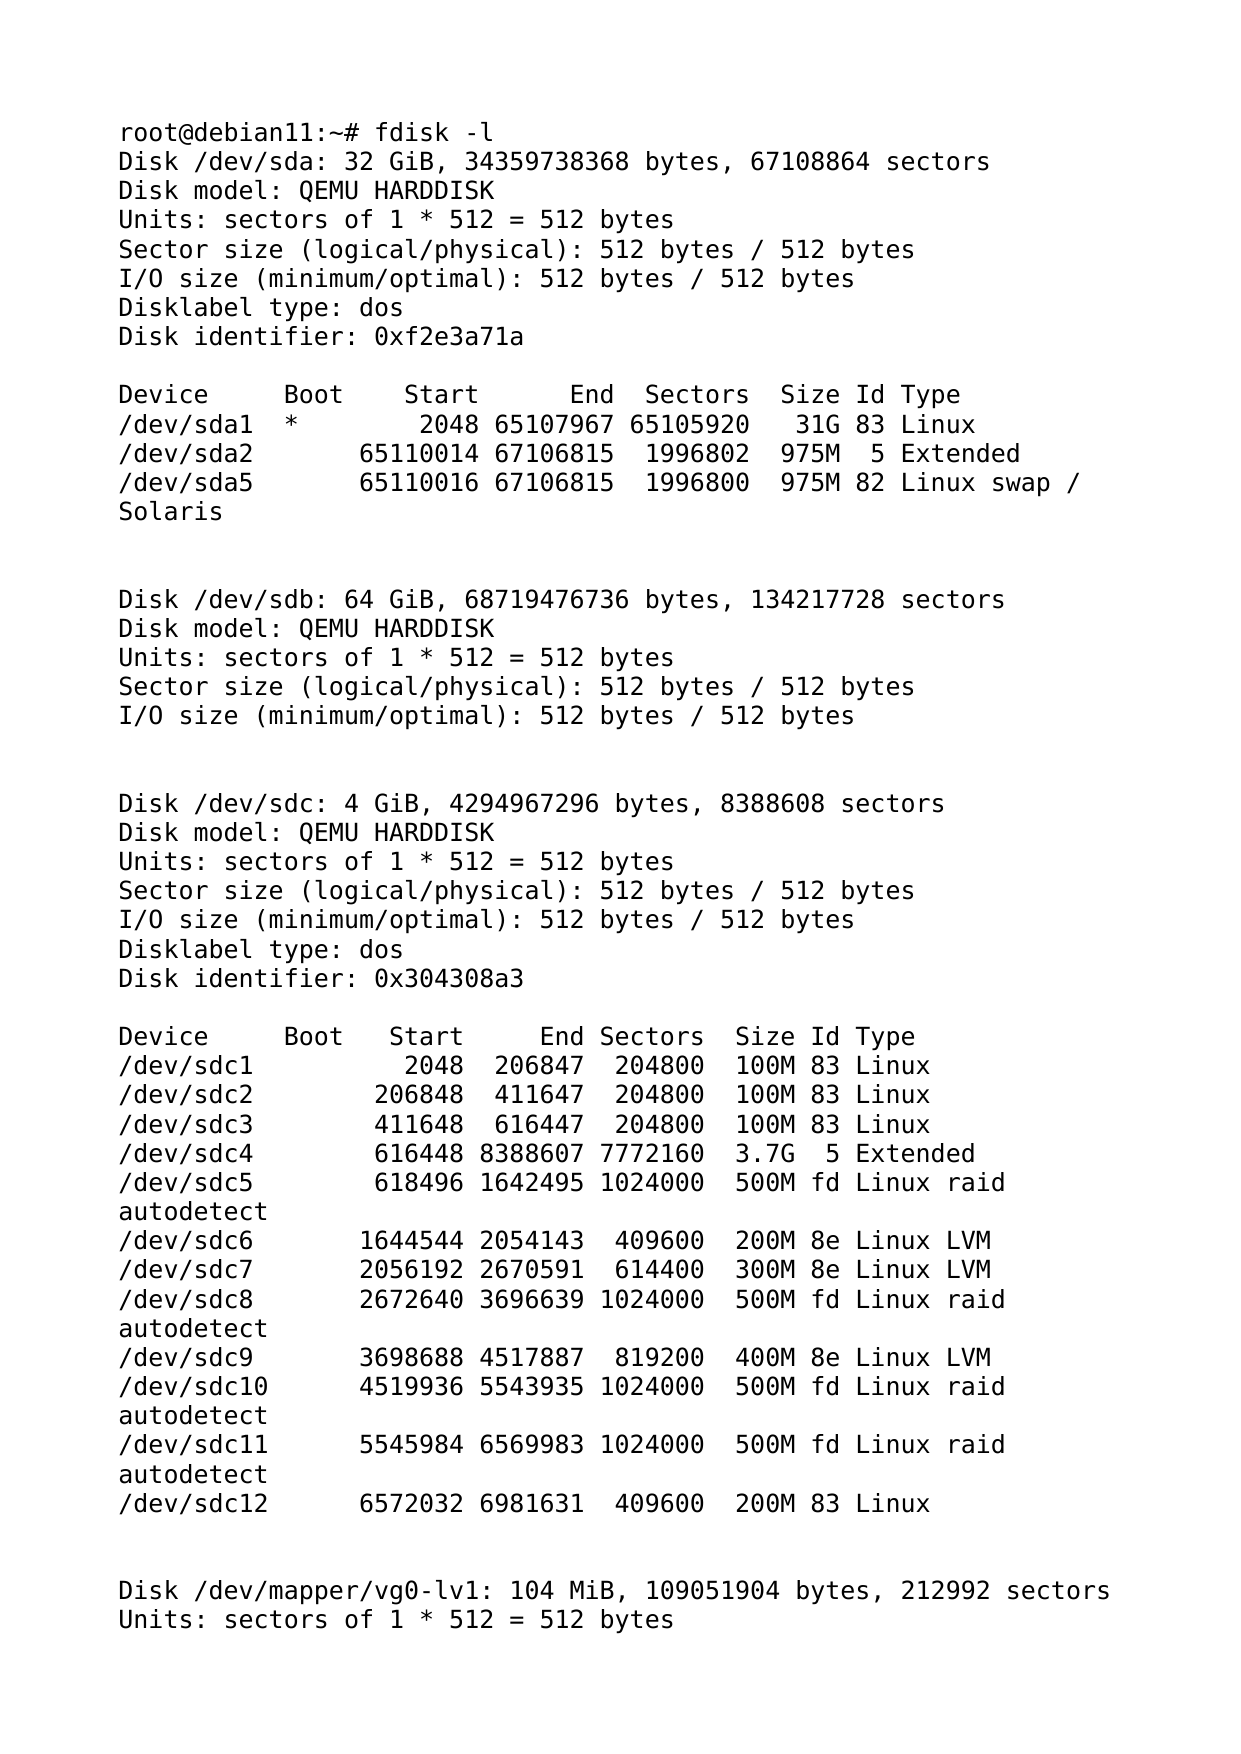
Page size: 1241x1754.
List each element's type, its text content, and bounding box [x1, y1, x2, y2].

text root@debian11:~# fdisk -l Disk /dev/sda: 32 GiB, 34359738368 bytes, 67108864 sectors Disk model: QEMU HARDDISK Units: sectors of 1 * 512 = 512 bytes Sector size (logical/physical): 512 bytes / 512 bytes I/O size (minimum/optimal): 512 bytes / 512 bytes Disklabel type: dos Disk identifier: 0xf2e3a71a Device Boot Start End Sectors Size Id Type /dev/sda1 * 2048 65107967 65105920 31G 83 Linux /dev/sda2 65110014 67106815 1996802 975M 5 Extended /dev/sda5 65110016 67106815 1996800 975M 82 Linux swap / Solaris Disk /dev/sdb: 64 GiB, 68719476736 bytes, 134217728 sectors Disk model: QEMU HARDDISK Units: sectors of 1 * 512 = 512 bytes Sector size (logical/physical): 512 bytes / 512 bytes I/O size (minimum/optimal): 512 bytes / 512 bytes Disk /dev/sdc: 4 GiB, 4294967296 bytes, 8388608 sectors Disk model: QEMU HARDDISK Units: sectors of 1 * 512 = 512 bytes Sector size (logical/physical): 512 bytes / 512 bytes I/O size (minimum/optimal): 512 bytes / 512 bytes Disklabel type: dos Disk identifier: 0x304308a3 Device Boot Start End Sectors Size Id Type /dev/sdc1 2048 206847 204800 100M 83 Linux /dev/sdc2 206848 411647 204800 100M 83 Linux /dev/sdc3 411648 616447 204800 100M 83 Linux /dev/sdc4 616448 8388607 7772160 3.7G 5 Extended /dev/sdc5 618496 1642495 1024000 500M fd Linux raid autodetect /dev/sdc6 1644544 2054143 409600 200M 8e Linux LVM /dev/sdc7 2056192 2670591 614400 300M 8e Linux LVM /dev/sdc8 2672640 3696639 1024000 500M fd Linux raid autodetect /dev/sdc9 3698688 4517887 819200 400M 8e Linux LVM /dev/sdc10 4519936 5543935 1024000 500M fd Linux raid autodetect /dev/sdc11 5545984 6569983 1024000 500M fd Linux raid autodetect /dev/sdc12 6572032 6981631 409600 200M 83 Linux Disk /dev/mapper/vg0-lv1: 104 MiB, 109051904 bytes, 212992 sectors Units: sectors of 1 * 512 = 512 bytes [118, 118, 1122, 1635]
